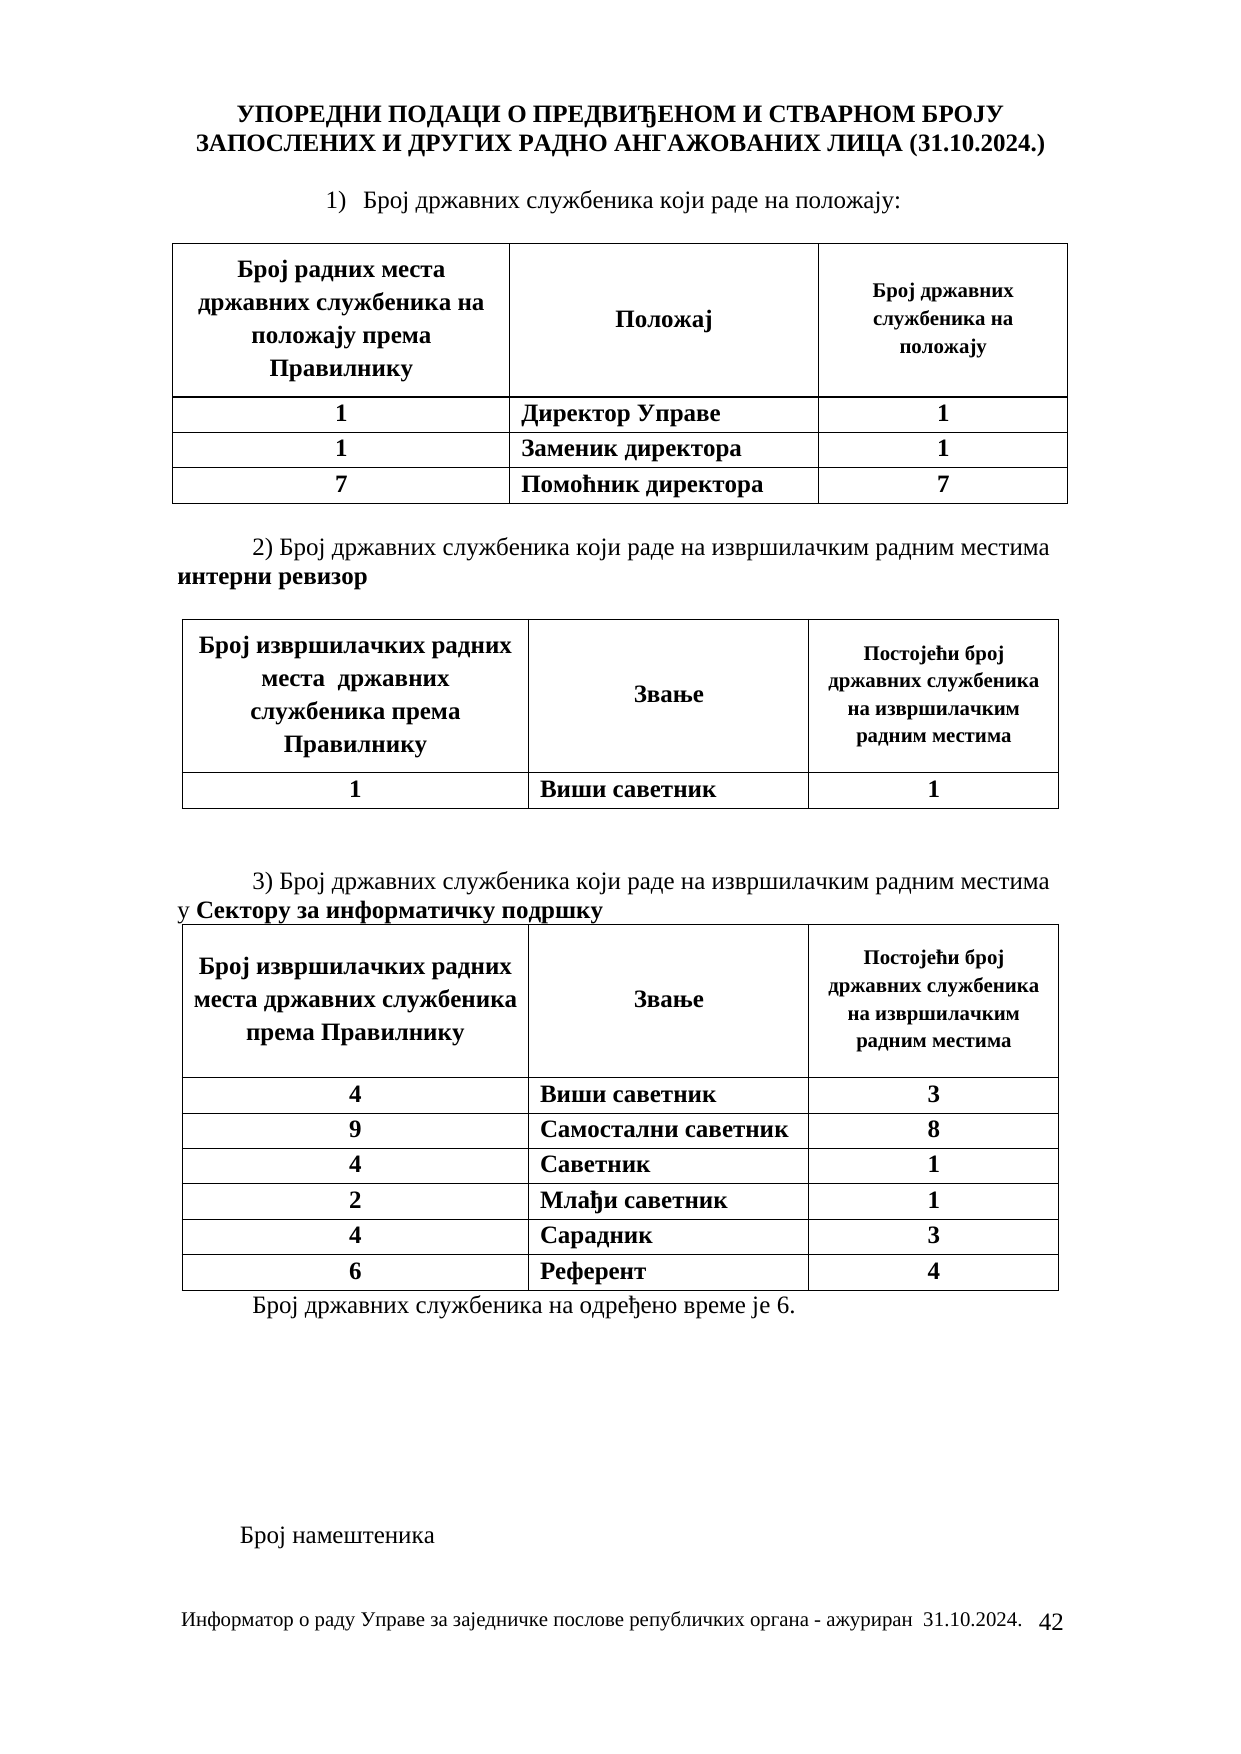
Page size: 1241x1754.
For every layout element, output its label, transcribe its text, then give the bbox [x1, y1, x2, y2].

table_cell 3 [809, 1220, 1058, 1254]
table_cell Заменик директора [510, 433, 818, 467]
text Број државних службеника на одређено време је 6. [177, 1291, 1063, 1319]
table_header Звање [529, 925, 808, 1077]
table_cell 6 [183, 1255, 528, 1289]
table_cell 1 [173, 398, 509, 432]
table_header Број радних места државних службеника на положају према Правилнику [173, 244, 509, 396]
table_cell 4 [183, 1078, 528, 1112]
table_cell Млађи саветник [529, 1184, 808, 1219]
text интерни ревизор [177, 561, 1063, 590]
table_header Број извршилачких радних места државних службеника према Правилнику [183, 925, 528, 1077]
table_cell 1 [809, 1184, 1058, 1219]
table_cell 7 [173, 468, 509, 503]
text УПОРЕДНИ ПОДАЦИ О ПРЕДВИЂЕНОМ И СТВАРНОМ БРОЈУ ЗАПОСЛЕНИХ И ДРУГИХ РАДНО АНГАЖОВАНИХ ЛИЦА (31.10.2024.) [177, 99, 1063, 157]
table_header Број извршилачких радних места државних службеника према Правилнику [183, 620, 528, 772]
text 2) Број државних службеника који раде на извршилачким радним местима [177, 532, 1063, 561]
table_cell 1 [809, 773, 1058, 808]
table_cell 3 [809, 1078, 1058, 1112]
table_cell Референт [529, 1255, 808, 1289]
table_cell Самостални саветник [529, 1114, 808, 1148]
table_header Звање [529, 620, 808, 772]
table_cell Помоћник директора [510, 468, 818, 503]
text 3) Број државних службеника који раде на извршилачким радним местима у Сектору за информатичку подршку [177, 866, 1063, 924]
table_header Постојећи број државних службеника на извршилачким радним местима [809, 925, 1058, 1077]
table_cell 2 [183, 1184, 528, 1219]
table_header Постојећи број државних службеника на извршилачким радним местима [809, 620, 1058, 772]
table_cell Виши саветник [529, 1078, 808, 1112]
table_cell 7 [819, 468, 1067, 503]
table_cell Директор Управе [510, 398, 818, 432]
table_cell 1 [809, 1149, 1058, 1183]
table_cell 4 [183, 1220, 528, 1254]
table_cell 4 [183, 1149, 528, 1183]
table_header Положај [510, 244, 818, 396]
table_cell 1 [183, 773, 528, 808]
table_cell 1 [173, 433, 509, 467]
table_cell 1 [819, 433, 1067, 467]
table_cell Саветник [529, 1149, 808, 1183]
table_cell 9 [183, 1114, 528, 1148]
table_cell Сарадник [529, 1220, 808, 1254]
table_cell 4 [809, 1255, 1058, 1289]
text Број намештеника [177, 1521, 1063, 1549]
table_header Број државних службеника на положају [819, 244, 1067, 396]
table_cell 1 [819, 398, 1067, 432]
list Број државних службеника који раде на положају: [325, 186, 1063, 214]
table_cell Виши саветник [529, 773, 808, 808]
table_cell 8 [809, 1114, 1058, 1148]
